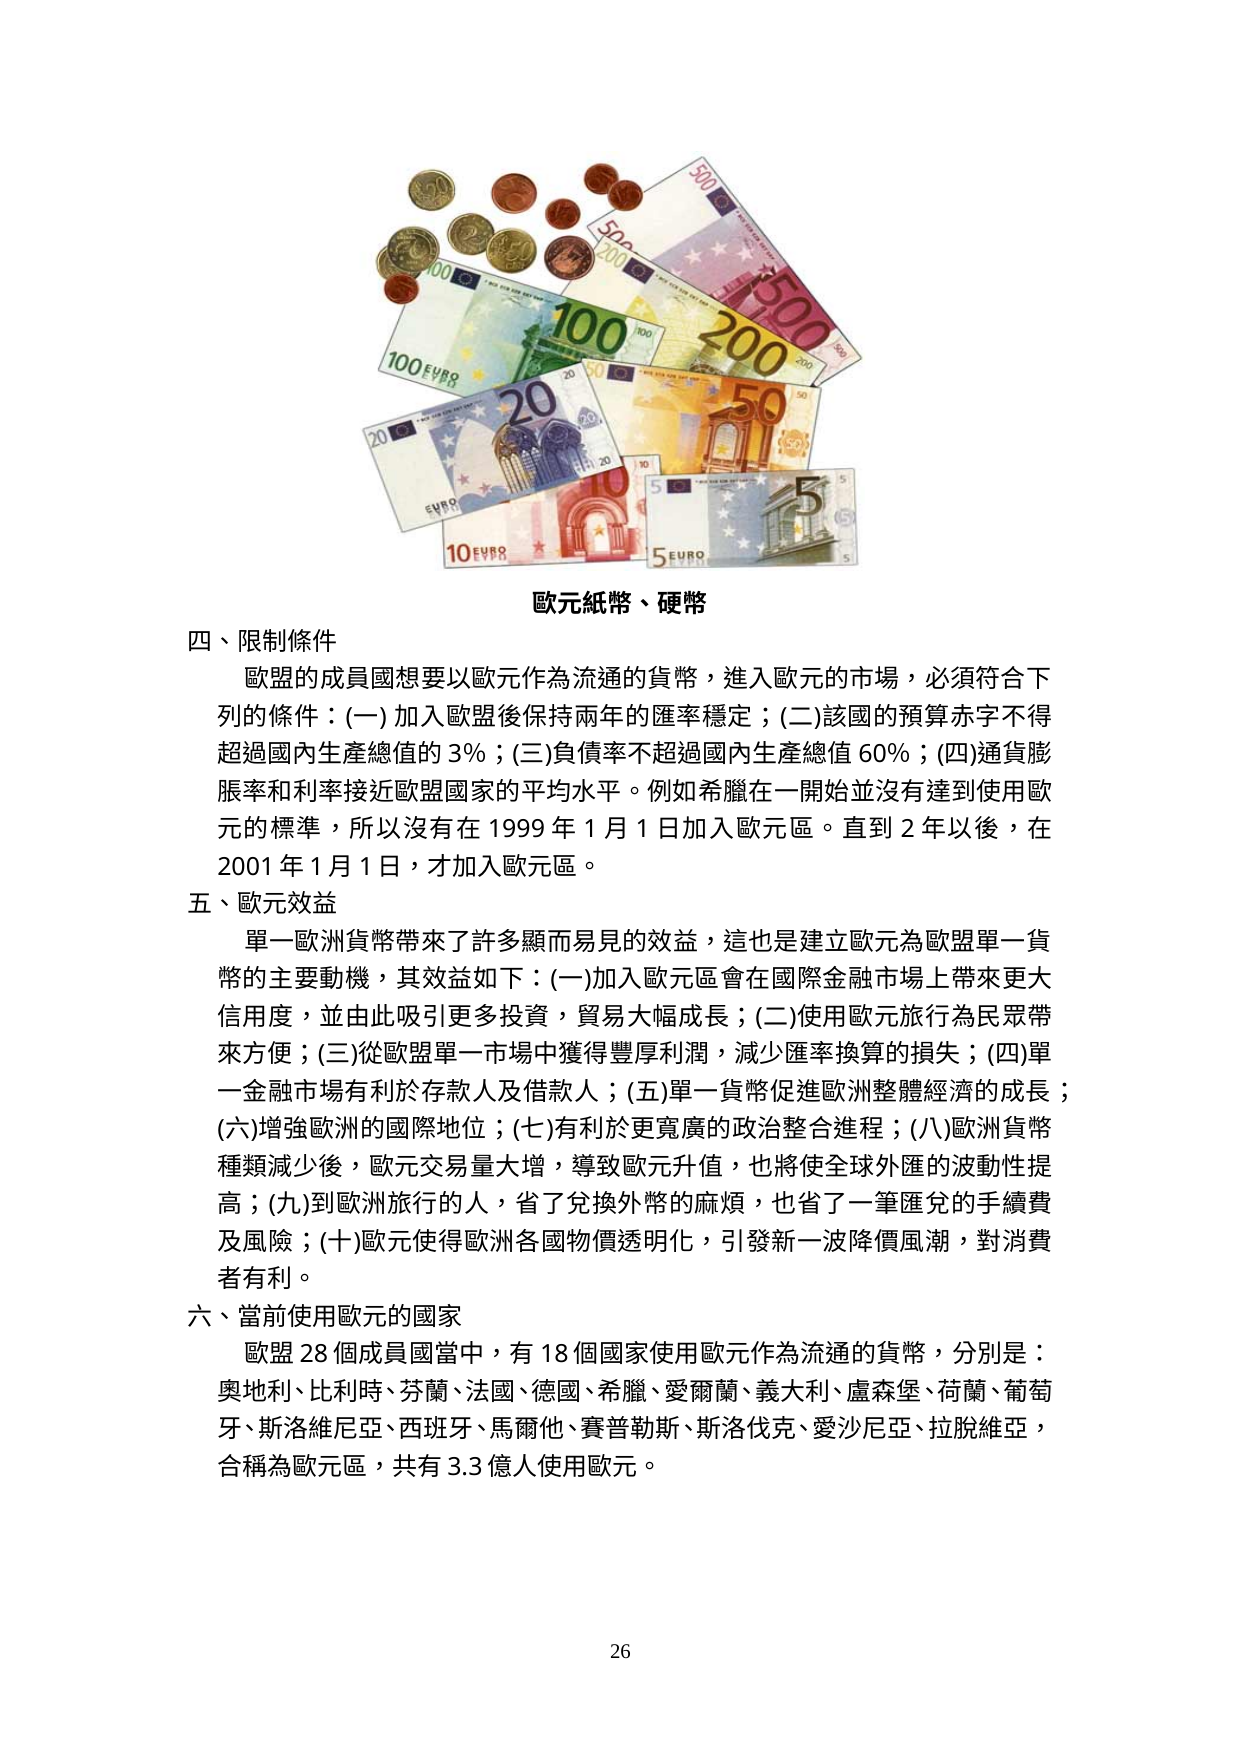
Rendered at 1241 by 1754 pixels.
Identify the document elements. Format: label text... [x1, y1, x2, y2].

text 四、限制條件 [187, 620, 1053, 658]
text 六、當前使用歐元的國家 [187, 1295, 1053, 1333]
text 單一歐洲貨幣帶來了許多顯而易見的效益，這也是建立歐元為歐盟單一貨幣的主要動機，其效益如下：(一)加入歐元區會在國際金融市場上帶來更大信用度，並由此吸引更多投資，貿易大幅成長；(二)使用歐元旅行為民眾帶來方便；(三)從歐盟單一市場中獲得豐厚利潤，減少匯率換算的損失；(四)單一金融市場有利於存款人及借款人；(五)單一貨幣促進歐洲整體經濟的成長；(六)增強歐洲的國際地位；(七)有利於更寬廣的政治整合進程；(八)歐洲貨幣種類減少後，歐元交易量大增，導致歐元升值，也將使全球外匯的波動性提高；(九)到歐洲旅行的人，省了兌換外幣的麻煩，也省了一筆匯兌的手續費及風險；(十)歐元使得歐洲各國物價透明化，引發新一波降價風潮，對消費者有利。 [217, 920, 1053, 1295]
text 歐盟28個成員國當中，有18個國家使用歐元作為流通的貨幣，分別是：奧地利、比利時、芬蘭、法國、德國、希臘、愛爾蘭、義大利、盧森堡、荷蘭、葡萄牙、斯洛維尼亞、西班牙、馬爾他、賽普勒斯、斯洛伐克、愛沙尼亞、拉脫維亞，合稱為歐元區，共有3.3億人使用歐元。 [217, 1333, 1053, 1483]
text 五、歐元效益 [187, 883, 1053, 920]
picture [359, 151, 866, 571]
text 歐盟的成員國想要以歐元作為流通的貨幣，進入歐元的市場，必須符合下列的條件：(一) 加入歐盟後保持兩年的匯率穩定；(二)該國的預算赤字不得超過國內生產總值的3％；(三)負債率不超過國內生產總值60％；(四)通貨膨脹率和利率接近歐盟國家的平均水平。例如希臘在一開始並沒有達到使用歐元的標準，所以沒有在1999年1月1日加入歐元區。直到2年以後，在2001年1月1日，才加入歐元區。 [217, 658, 1053, 883]
text 歐元紙幣、硬幣 [187, 133, 1053, 620]
